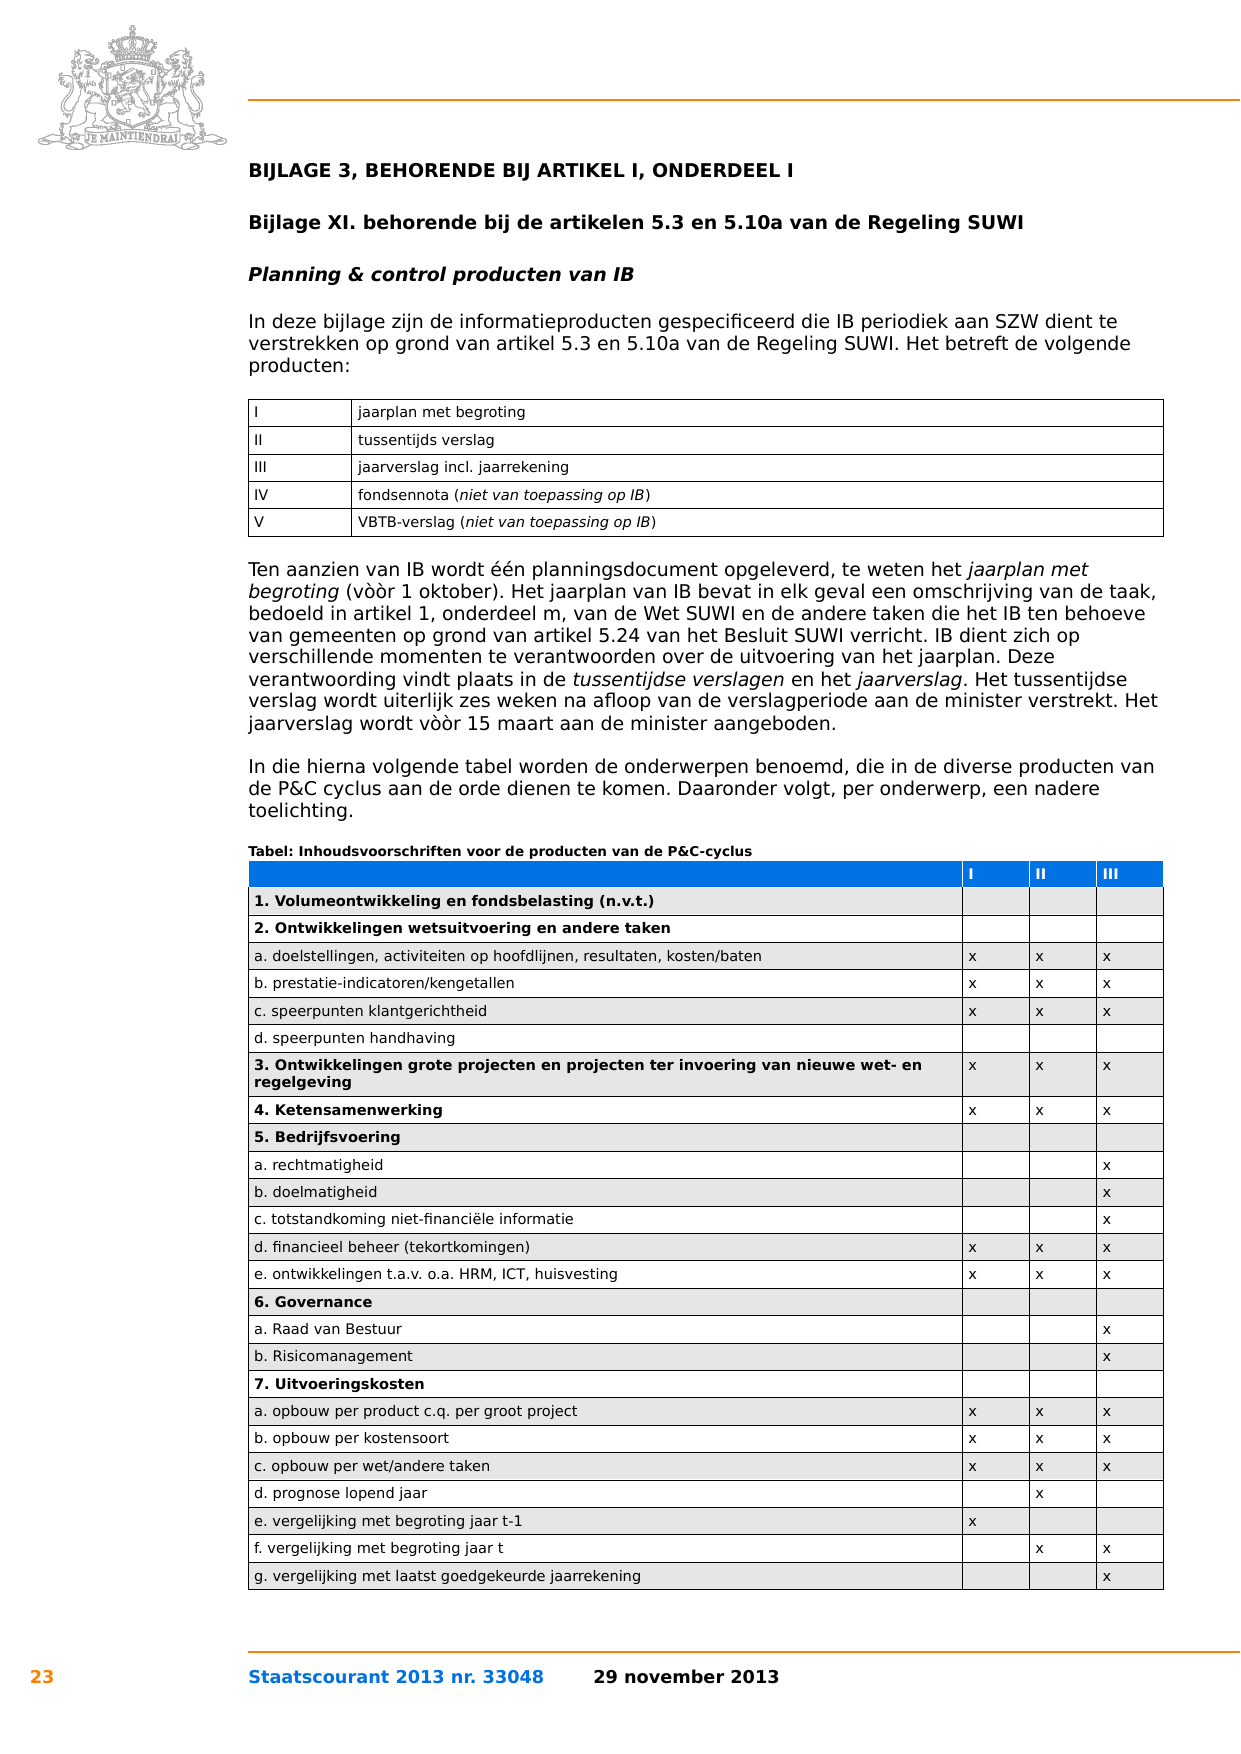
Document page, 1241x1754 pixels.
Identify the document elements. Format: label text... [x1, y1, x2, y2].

table_cell x [963, 1234, 1029, 1260]
table_cell [1030, 916, 1096, 942]
table_cell x [963, 943, 1029, 969]
table_cell x [963, 1453, 1029, 1479]
table_cell x [963, 1426, 1029, 1452]
table_cell [963, 1207, 1029, 1233]
table_cell x [1097, 1316, 1163, 1342]
table_cell x [1097, 1563, 1163, 1589]
table_cell [1097, 1508, 1163, 1534]
table_cell x [963, 1398, 1029, 1425]
table_header Tabel: Inhoudsvoorschriften voor de producten van de P&C-cyclus [248, 844, 1163, 860]
text In deze bijlage zijn de informatieproducten gespecificeerd die IB periodiek aan SZW dient te verstrekken op grond van artikel 5.3 en 5.10a van de Regeling SUWI. Het betreft de volgende producten: [248, 311, 1163, 377]
table_cell x [1097, 998, 1163, 1024]
table_cell c. totstandkoming niet-financiële informatie [249, 1207, 962, 1233]
table_cell [1030, 1207, 1096, 1233]
table_cell jaarverslag incl. jaarrekening [352, 455, 1163, 481]
table_cell x [1097, 970, 1163, 997]
table_cell [1097, 1481, 1163, 1507]
table_cell 3. Ontwikkelingen grote projecten en projecten ter invoering van nieuwe wet- en regelgeving [249, 1053, 962, 1096]
table_cell f. vergelijking met begroting jaar t [249, 1535, 962, 1562]
table_cell d. financieel beheer (tekortkomingen) [249, 1234, 962, 1260]
table_cell [1030, 1316, 1096, 1342]
table_cell b. doelmatigheid [249, 1179, 962, 1206]
subtitle BIJLAGE 3, BEHORENDE BIJ ARTIKEL I, ONDERDEEL I [248, 160, 1163, 182]
table_cell [963, 1344, 1029, 1370]
table_cell 2. Ontwikkelingen wetsuitvoering en andere taken [249, 916, 962, 942]
table_cell [1097, 1025, 1163, 1052]
table_cell [249, 861, 962, 887]
table_cell x [1030, 1453, 1096, 1479]
table_cell [1030, 1152, 1096, 1178]
table_cell x [1097, 943, 1163, 969]
table_cell [1097, 1289, 1163, 1315]
table_cell c. speerpunten klantgerichtheid [249, 998, 962, 1024]
table_cell a. Raad van Bestuur [249, 1316, 962, 1342]
table_cell x [1097, 1234, 1163, 1260]
table_cell x [1030, 1398, 1096, 1425]
subtitle Planning & control producten van IB [248, 264, 1163, 286]
table_cell b. opbouw per kostensoort [249, 1426, 962, 1452]
table_cell x [1030, 1481, 1096, 1507]
table_cell [1030, 1344, 1096, 1370]
table_cell VBTB-verslag (niet van toepassing op IB) [352, 509, 1163, 536]
table_cell II [1030, 861, 1096, 887]
table_cell g. vergelijking met laatst goedgekeurde jaarrekening [249, 1563, 962, 1589]
table_cell [1097, 1371, 1163, 1397]
table_cell x [963, 1508, 1029, 1534]
table_cell [1030, 1371, 1096, 1397]
text In die hierna volgende tabel worden de onderwerpen benoemd, die in de diverse producten van de P&C cyclus aan de orde dienen te komen. Daaronder volgt, per onderwerp, een nadere toelichting. [248, 756, 1163, 822]
table_cell a. rechtmatigheid [249, 1152, 962, 1178]
table_cell [963, 1316, 1029, 1342]
table_cell x [1097, 1053, 1163, 1096]
table_cell b. Risicomanagement [249, 1344, 962, 1370]
table_cell a. opbouw per product c.q. per groot project [249, 1398, 962, 1425]
table_cell [963, 1371, 1029, 1397]
table_cell 7. Uitvoeringskosten [249, 1371, 962, 1397]
table_cell c. opbouw per wet/andere taken [249, 1453, 962, 1479]
table_cell [963, 888, 1029, 914]
table_cell x [963, 1053, 1029, 1096]
table_cell tussentijds verslag [352, 427, 1163, 453]
table_cell x [1097, 1398, 1163, 1425]
table_cell 4. Ketensamenwerking [249, 1097, 962, 1123]
table_cell x [1097, 1344, 1163, 1370]
table_cell [1030, 888, 1096, 914]
table_cell [963, 1152, 1029, 1178]
table_cell 5. Bedrijfsvoering [249, 1124, 962, 1151]
table_cell [1097, 916, 1163, 942]
table_cell [963, 916, 1029, 942]
table_cell x [1097, 1207, 1163, 1233]
table_cell [963, 1179, 1029, 1206]
table_cell V [249, 509, 351, 536]
table_cell [963, 1563, 1029, 1589]
table_cell x [1097, 1453, 1163, 1479]
table_cell [963, 1124, 1029, 1151]
table_cell III [1097, 861, 1163, 887]
table_cell x [1097, 1261, 1163, 1288]
table_cell fondsennota (niet van toepassing op IB) [352, 482, 1163, 508]
text Ten aanzien van IB wordt één planningsdocument opgeleverd, te weten het jaarplan met begroting (vòòr 1 oktober). Het jaarplan van IB bevat in elk geval een omschrijving van de taak, bedoeld in artikel 1, onderdeel m, van de Wet SUWI en de andere taken die het IB ten behoeve van gemeenten op grond van artikel 5.24 van het Besluit SUWI verricht. IB dient zich op verschillende momenten te verantwoorden over de uitvoering van het jaarplan. Deze verantwoording vindt plaats in de tussentijdse verslagen en het jaarverslag. Het tussentijdse verslag wordt uiterlijk zes weken na afloop van de verslagperiode aan de minister verstrekt. Het jaarverslag wordt vòòr 15 maart aan de minister aangeboden. [248, 558, 1163, 734]
table_cell [963, 1535, 1029, 1562]
table_cell [1030, 1124, 1096, 1151]
table_cell x [1030, 1535, 1096, 1562]
table_cell x [1030, 943, 1096, 969]
table_cell x [1030, 1426, 1096, 1452]
table_cell x [963, 970, 1029, 997]
table_cell IV [249, 482, 351, 508]
table_cell x [1030, 1261, 1096, 1288]
table_cell x [1030, 970, 1096, 997]
table_cell 1. Volumeontwikkeling en fondsbelasting (n.v.t.) [249, 888, 962, 914]
table_header jaarplan met begroting [352, 400, 1163, 426]
table_cell x [963, 1097, 1029, 1123]
table_cell x [963, 1261, 1029, 1288]
table_cell [1097, 888, 1163, 914]
table_cell III [249, 455, 351, 481]
table_cell x [1097, 1152, 1163, 1178]
table_cell x [1030, 1097, 1096, 1123]
table_cell [1030, 1179, 1096, 1206]
table_cell b. prestatie-indicatoren/kengetallen [249, 970, 962, 997]
table_cell I [963, 861, 1029, 887]
table_cell x [1097, 1426, 1163, 1452]
table_cell e. ontwikkelingen t.a.v. o.a. HRM, ICT, huisvesting [249, 1261, 962, 1288]
subtitle Bijlage XI. behorende bij de artikelen 5.3 en 5.10a van de Regeling SUWI [248, 212, 1163, 234]
table_cell d. speerpunten handhaving [249, 1025, 962, 1052]
table_cell [963, 1025, 1029, 1052]
table_cell 6. Governance [249, 1289, 962, 1315]
table_cell [1030, 1025, 1096, 1052]
table_cell x [1097, 1097, 1163, 1123]
table_cell II [249, 427, 351, 453]
table_header I [249, 400, 351, 426]
table_cell x [1030, 1234, 1096, 1260]
table_cell e. vergelijking met begroting jaar t-1 [249, 1508, 962, 1534]
table_cell [963, 1289, 1029, 1315]
table_cell [963, 1481, 1029, 1507]
table_cell a. doelstellingen, activiteiten op hoofdlijnen, resultaten, kosten/baten [249, 943, 962, 969]
table_cell x [963, 998, 1029, 1024]
table_cell [1030, 1289, 1096, 1315]
table_cell x [1097, 1179, 1163, 1206]
table_cell x [1030, 1053, 1096, 1096]
table_cell x [1030, 998, 1096, 1024]
table_cell [1030, 1563, 1096, 1589]
table_cell x [1097, 1535, 1163, 1562]
table_cell [1097, 1124, 1163, 1151]
picture [38, 25, 227, 150]
table_cell d. prognose lopend jaar [249, 1481, 962, 1507]
table_cell [1030, 1508, 1096, 1534]
